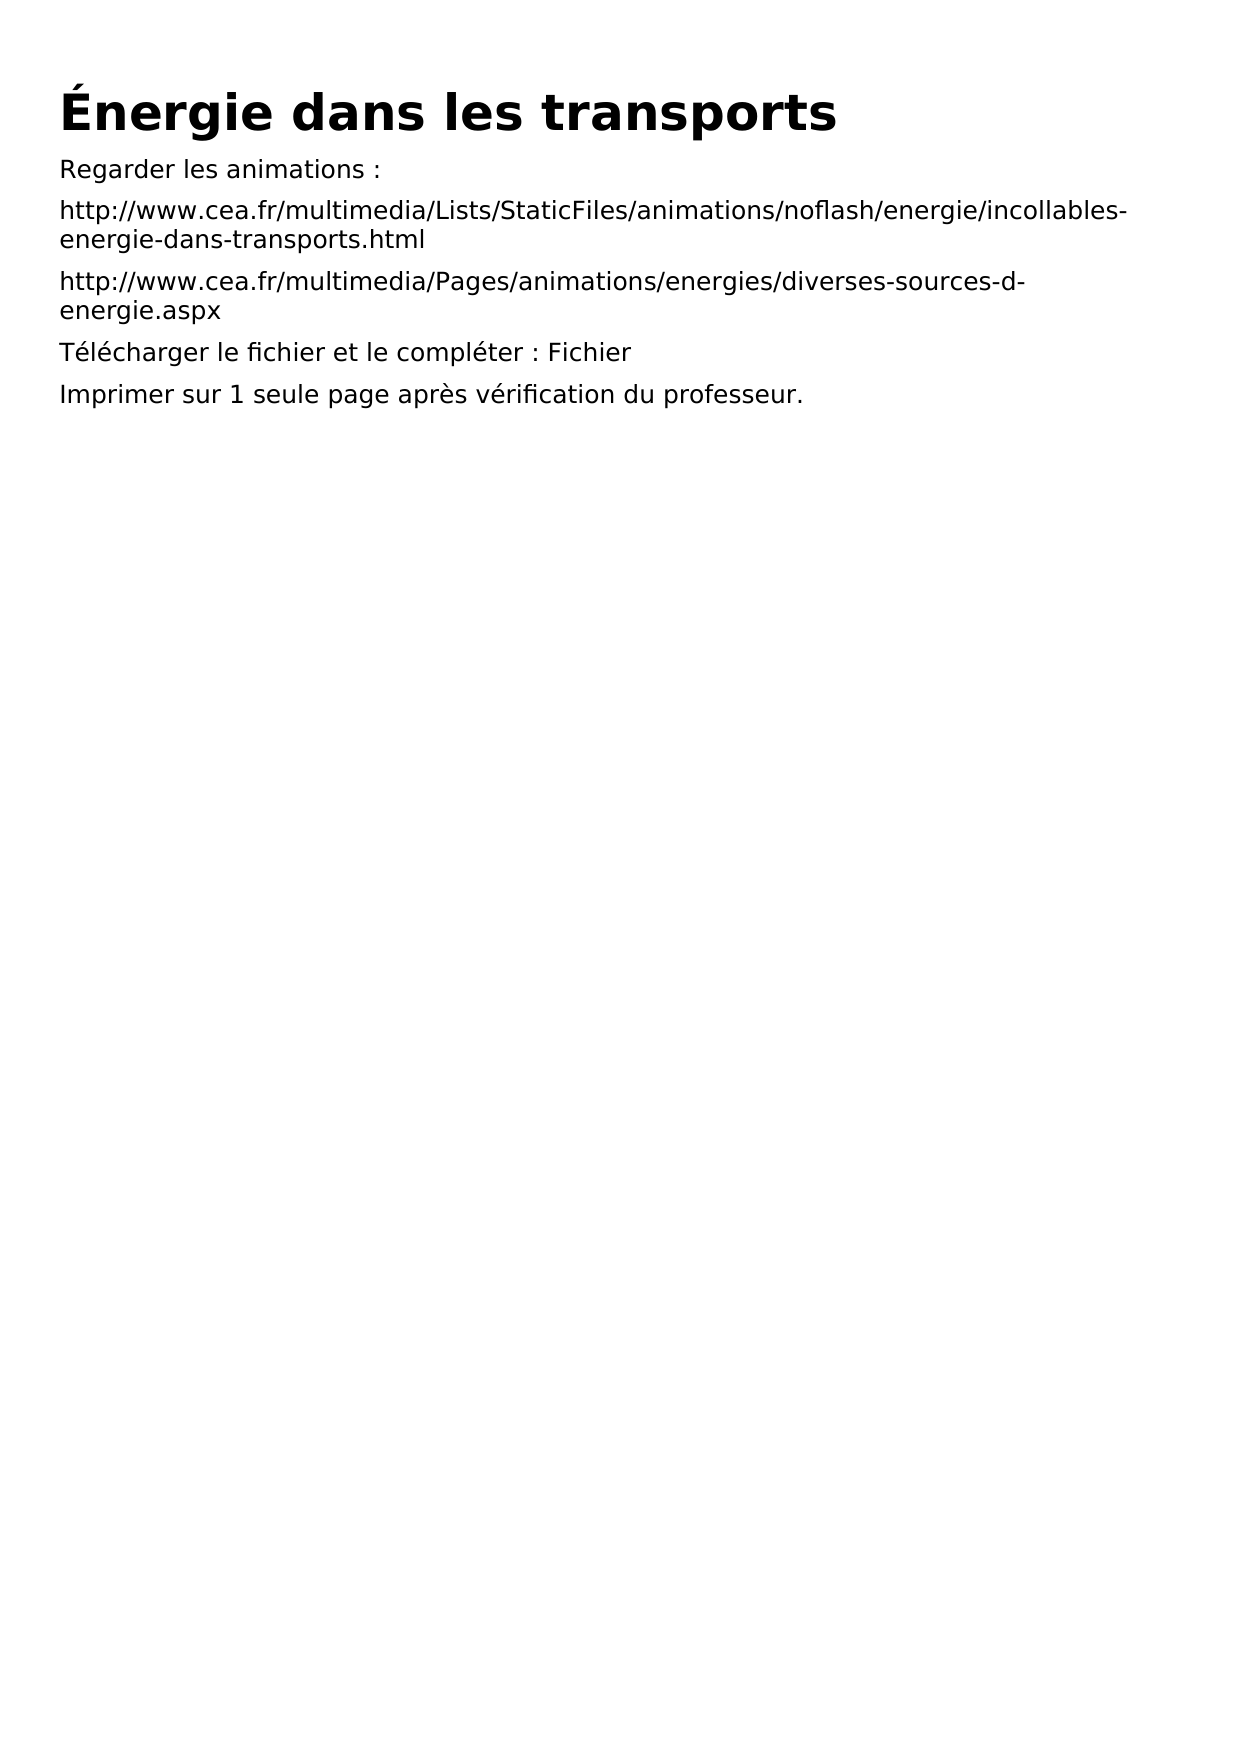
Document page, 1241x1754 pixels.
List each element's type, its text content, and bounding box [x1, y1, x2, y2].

subtitle Énergie dans les transports [59, 84, 1181, 142]
text http://www.cea.fr/multimedia/Pages/animations/energies/diverses-sources-d-energie.aspx [59, 267, 1181, 326]
text Imprimer sur 1 seule page après vérification du professeur. [59, 380, 1181, 409]
text Regarder les animations : [59, 155, 1181, 184]
text Télécharger le fichier et le compléter : Fichier [59, 338, 1181, 367]
text http://www.cea.fr/multimedia/Lists/StaticFiles/animations/noflash/energie/incollables-energie-dans-transports.html [59, 196, 1181, 255]
